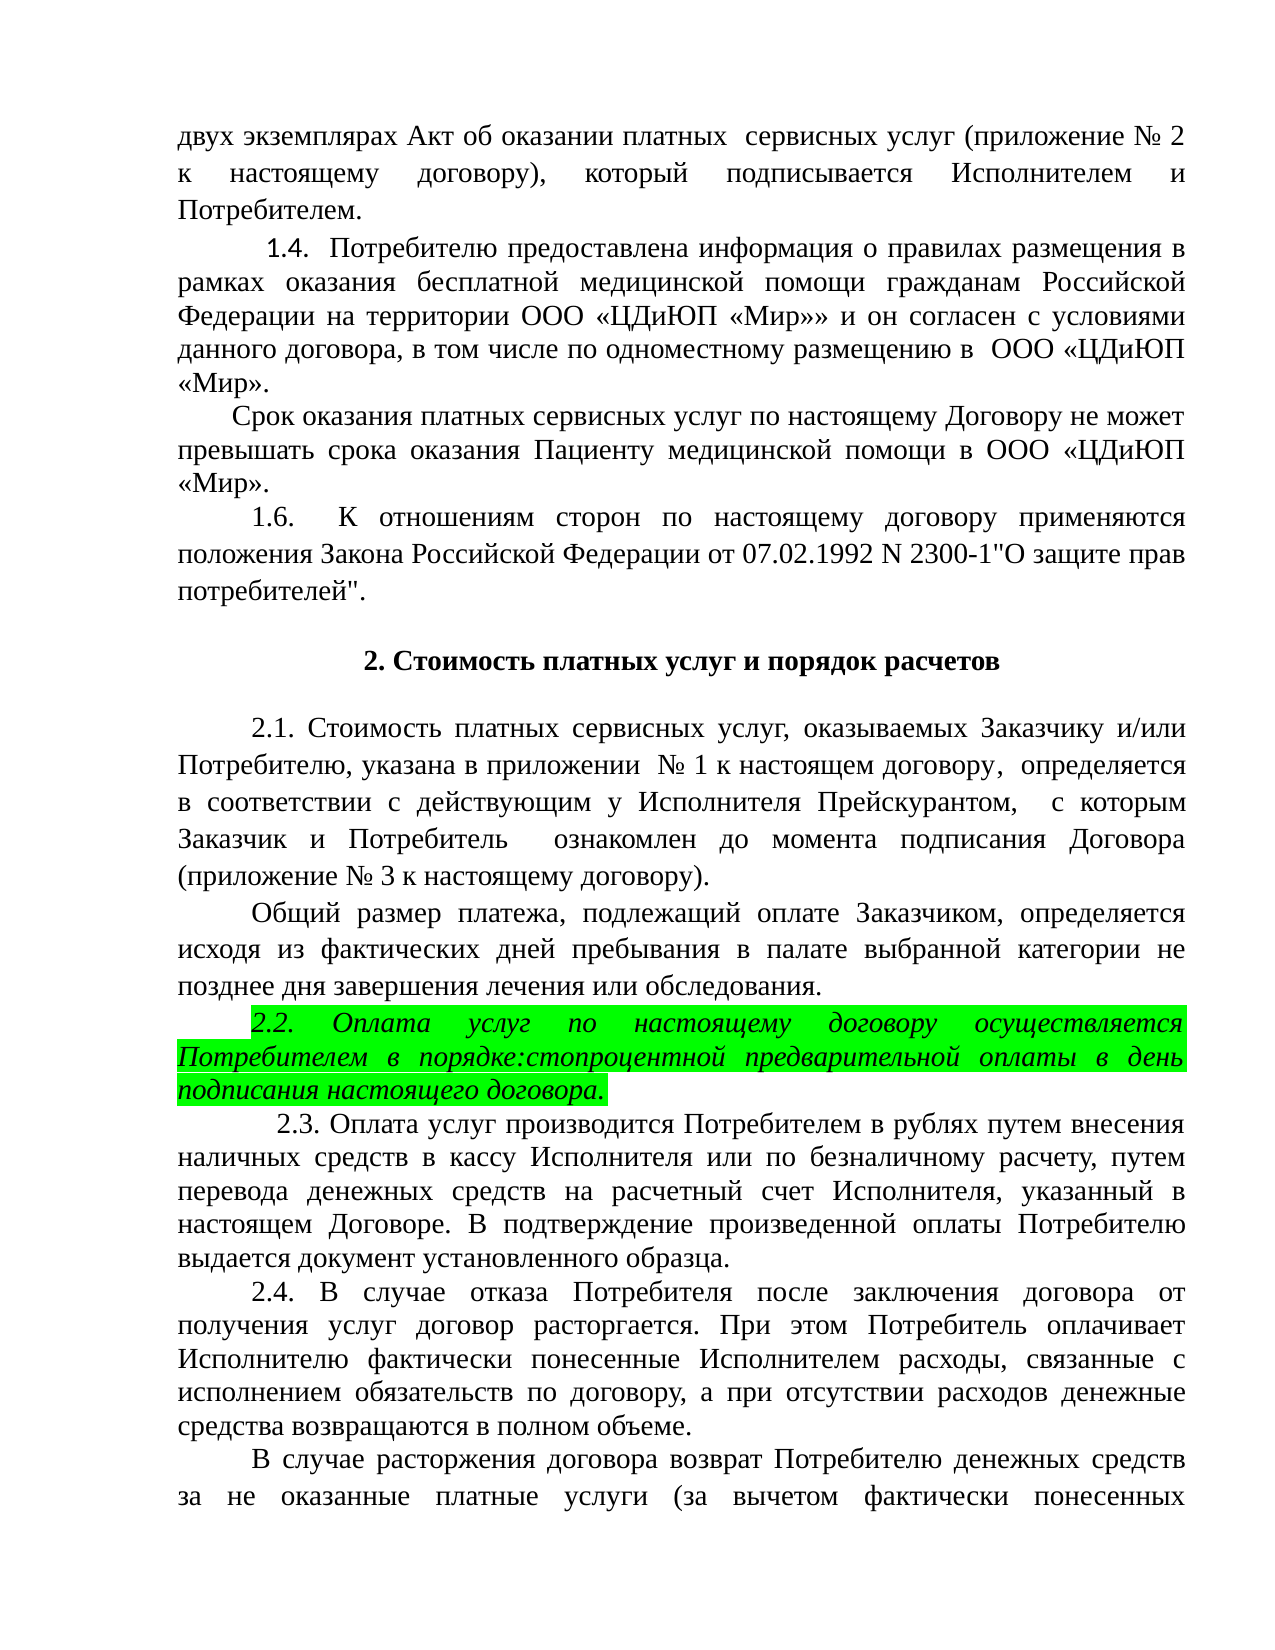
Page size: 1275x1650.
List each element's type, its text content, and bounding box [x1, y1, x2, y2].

text 2.3. Оплата услуг производится Потребителем в рублях путем внесения наличных средств в кассу Исполнителя или по безналичному расчету, путем перевода денежных средств на расчетный счет Исполнителя, указанный в настоящем Договоре. В подтверждение произведенной оплаты Потребителю выдается документ установленного образца. [177, 1106, 1186, 1274]
text 1.6. К отношениям сторон по настоящему договору применяются положения Закона Российской Федерации от 07.02.1992 N 2300-1"О защите прав потребителей". [177, 499, 1186, 606]
text В случае расторжения договора возврат Потребителю денежных средств за не оказанные платные услуги (за вычетом фактически понесенных [177, 1441, 1186, 1512]
text 2.4. В случае отказа Потребителя после заключения договора от получения услуг договор расторгается. При этом Потребитель оплачивает Исполнителю фактически понесенные Исполнителем расходы, связанные с исполнением обязательств по договору, а при отсутствии расходов денежные средства возвращаются в полном объеме. [177, 1274, 1186, 1441]
text двух экземплярах Акт об оказании платных сервисных услуг (приложение № 2 к настоящему договору), который подписывается Исполнителем и Потребителем. [177, 118, 1186, 225]
text 2.2. Оплата услуг по настоящему договору осуществляется Потребителем в порядке:стопроцентной предварительной оплаты в день подписания настоящего договора. [177, 1005, 1186, 1106]
text 2. Стоимость платных услуг и порядок расчетов [177, 643, 1186, 677]
text Срок оказания платных сервисных услуг по настоящему Договору не может превышать срока оказания Пациенту медицинской помощи в ООО «ЦДиЮП «Мир». [177, 398, 1186, 499]
text 1.4. Потребителю предоставлена информация о правилах размещения в рамках оказания бесплатной медицинской помощи гражданам Российской Федерации на территории ООО «ЦДиЮП «Мир»» и он согласен с условиями данного договора, в том числе по одноместному размещению в ООО «ЦДиЮП «Мир». [177, 229, 1186, 398]
text Общий размер платежа, подлежащий оплате Заказчиком, определяется исходя из фактических дней пребывания в палате выбранной категории не позднее дня завершения лечения или обследования. [177, 895, 1186, 1002]
text 2.1. Стоимость платных сервисных услуг, оказываемых Заказчику и/или Потребителю, указана в приложении № 1 к настоящем договору, определяется в соответствии с действующим у Исполнителя Прейскурантом, с которым Заказчик и Потребитель ознакомлен до момента подписания Договора (приложение № 3 к настоящему договору). [177, 710, 1186, 891]
